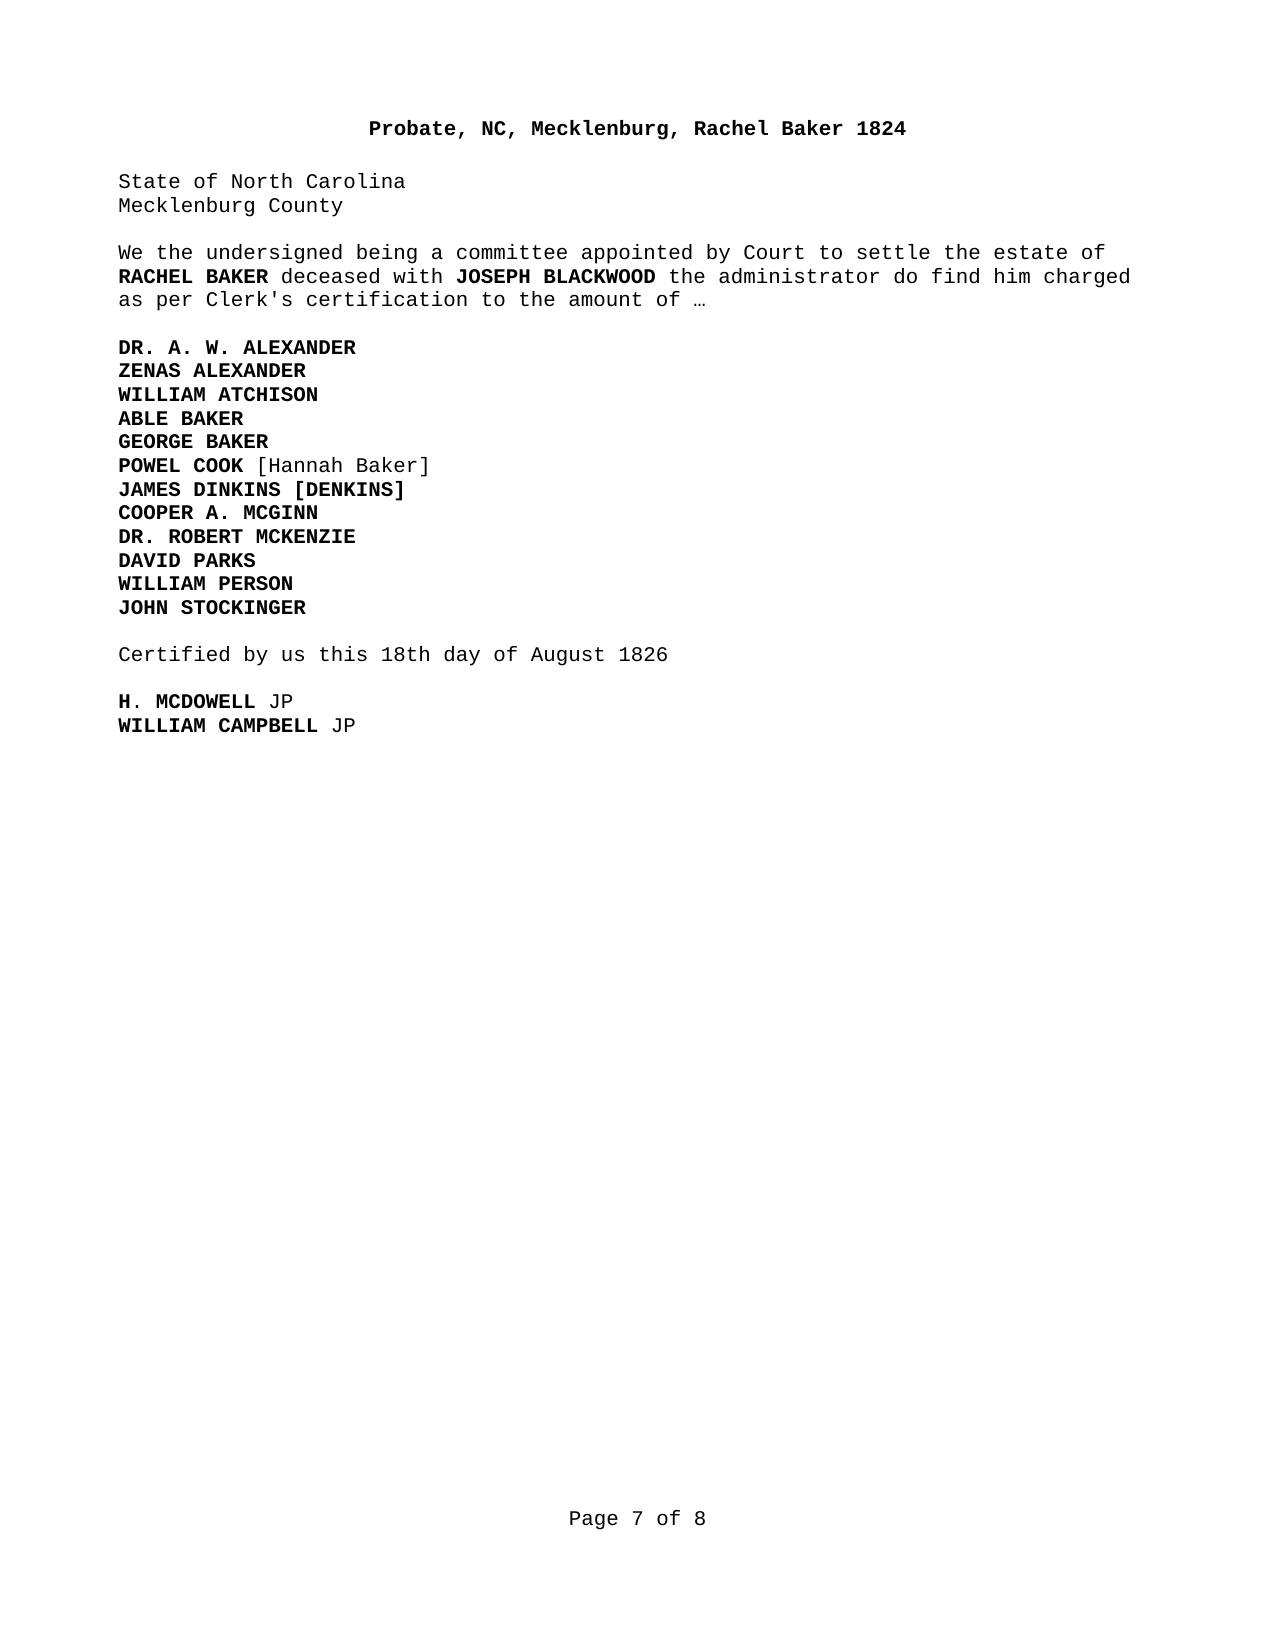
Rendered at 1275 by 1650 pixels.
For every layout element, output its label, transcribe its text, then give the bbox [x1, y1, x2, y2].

text Dr. Robert McKenzie [118, 526, 1157, 549]
text State of North Carolina [118, 171, 1157, 195]
text Cooper a. mcginn [118, 502, 1157, 526]
text Certified by us this 18th day of August 1826 [118, 644, 1157, 668]
text Dr. A. W. Alexander [118, 337, 1157, 360]
text George Baker [118, 431, 1157, 455]
text John Stockinger [118, 597, 1157, 621]
text Mecklenburg County [118, 195, 1157, 218]
text We the undersigned being a committee appointed by Court to settle the estate of Rachel Baker deceased with Joseph Blackwood the administrator do find him charged as per Clerk's certification to the amount of … [118, 242, 1157, 313]
text Powel Cook [Hannah Baker] [118, 455, 1157, 479]
text WILLIAM PERSON [118, 573, 1157, 597]
text H. McDowell JP [118, 691, 1157, 715]
text DAVID PARKS [118, 549, 1157, 573]
text Able Baker [118, 408, 1157, 431]
text Zenas AlexandER [118, 360, 1157, 384]
text William Campbell JP [118, 715, 1157, 739]
text James Dinkins [DENKINS] [118, 479, 1157, 502]
text William atchison [118, 384, 1157, 408]
